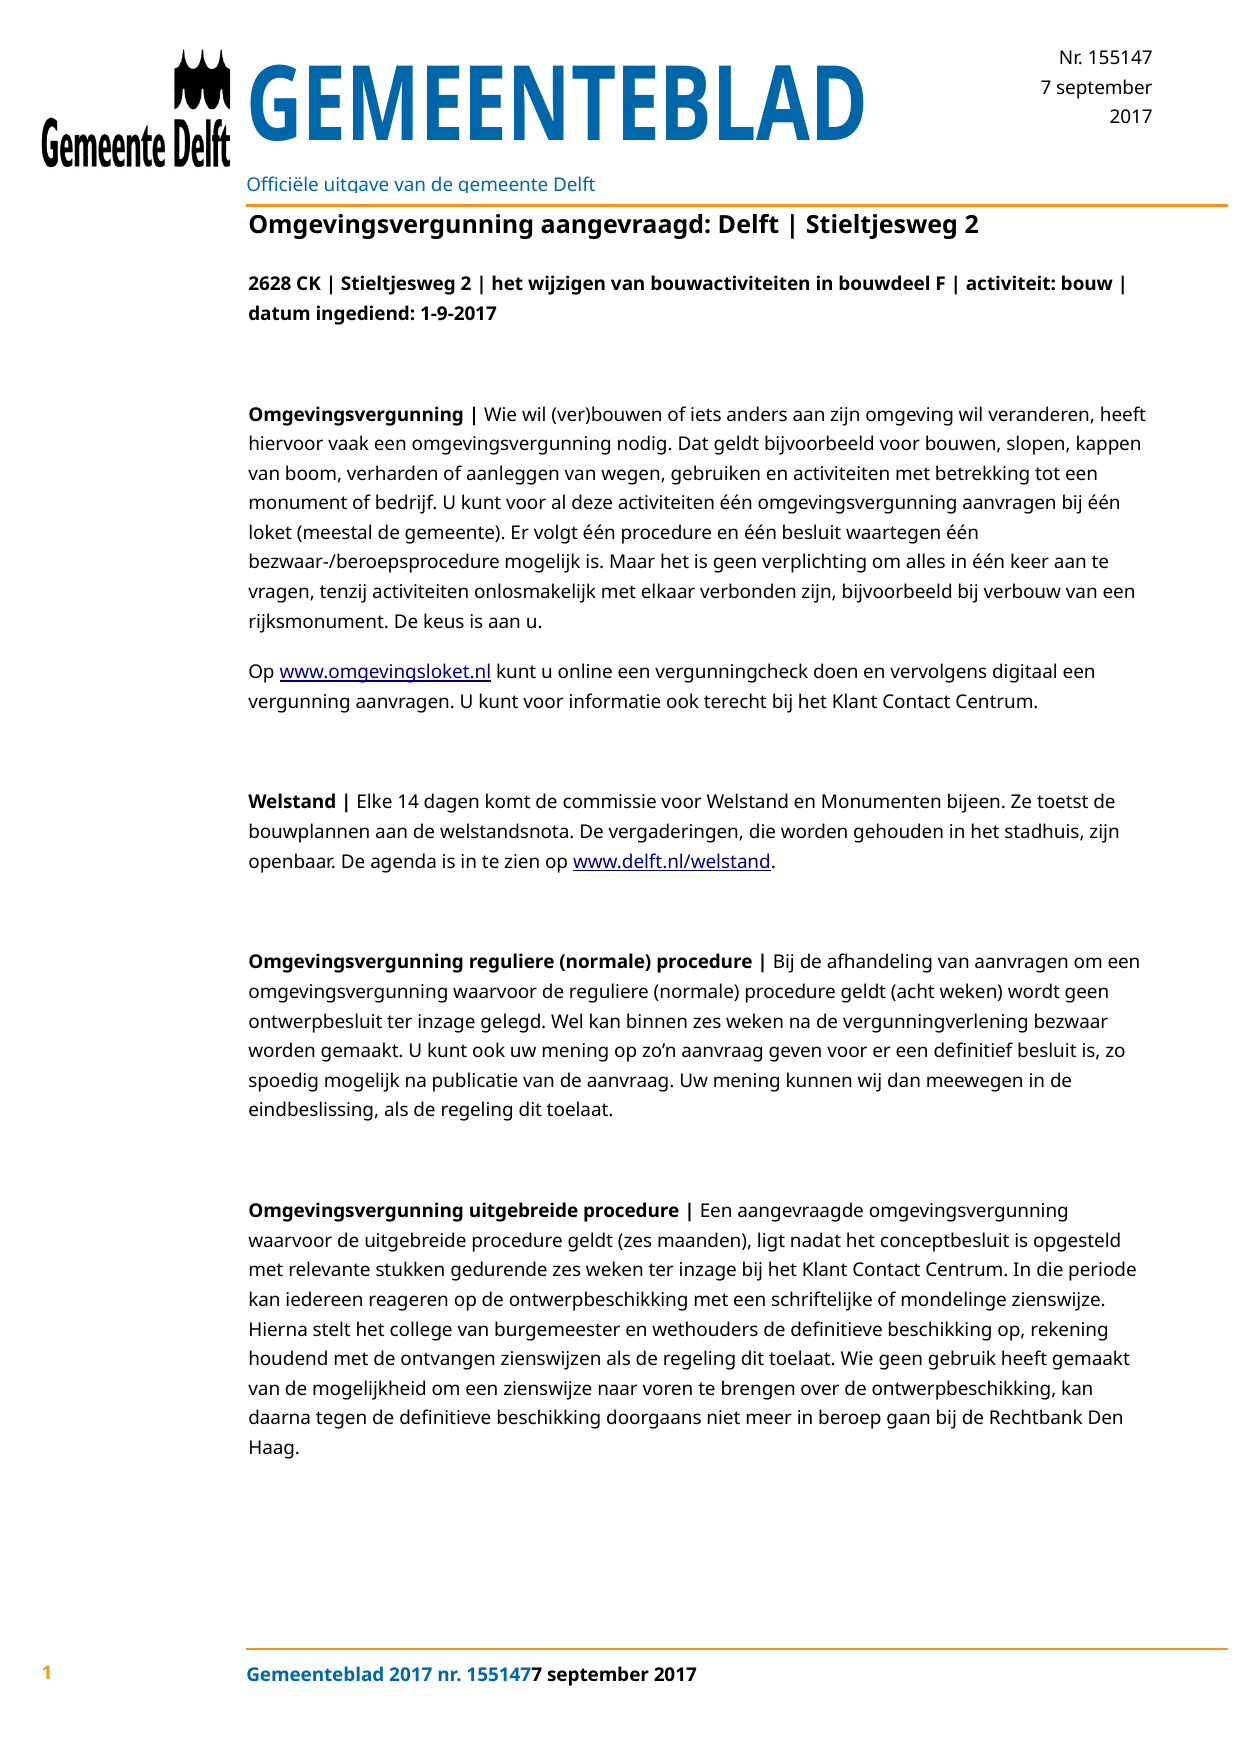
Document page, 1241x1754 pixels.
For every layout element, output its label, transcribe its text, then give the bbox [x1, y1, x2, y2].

text Welstand | Elke 14 dagen komt de commissie voor Welstand en Monumenten bijeen. Ze toetst de bouwplannen aan de welstandsnota. De vergaderingen, die worden gehouden in het stadhuis, zijn openbaar. De agenda is in te zien op www.delft.nl/welstand. [248, 789, 1152, 873]
text Omgevingsvergunning | Wie wil (ver)bouwen of iets anders aan zijn omgeving wil veranderen, heeft hiervoor vaak een omgevingsvergunning nodig. Dat geldt bijvoorbeeld voor bouwen, slopen, kappen van boom, verharden of aanleggen van wegen, gebruiken en activiteiten met betrekking tot een monument of bedrijf. U kunt voor al deze activiteiten één omgevingsvergunning aanvragen bij één loket (meestal de gemeente). Er volgt één procedure en één besluit waartegen één bezwaar-/beroepsprocedure mogelijk is. Maar het is geen verplichting om alles in één keer aan te vragen, tenzij activiteiten onlosmakelijk met elkaar verbonden zijn, bijvoorbeeld bij verbouw van een rijksmonument. De keus is aan u. [248, 401, 1152, 633]
text 2628 CK | Stieltjesweg 2 | het wijzigen van bouwactiviteiten in bouwdeel F | activiteit: bouw | datum ingediend: 1-9-2017 [248, 270, 1152, 326]
text Omgevingsvergunning aangevraagd: Delft | Stieltjesweg 2 [248, 207, 1152, 241]
picture [41, 47, 231, 172]
text Op www.omgevingsloket.nl kunt u online een vergunningcheck doen en vervolgens digitaal een vergunning aanvragen. U kunt voor informatie ook terecht bij het Klant Contact Centrum. [248, 658, 1152, 713]
text Omgevingsvergunning uitgebreide procedure | Een aangevraagde omgevingsvergunning waarvoor de uitgebreide procedure geldt (zes maanden), ligt nadat het conceptbesluit is opgesteld met relevante stukken gedurende zes weken ter inzage bij het Klant Contact Centrum. In die periode kan iedereen reageren op de ontwerpbeschikking met een schriftelijke of mondelinge zienswijze. Hierna stelt het college van burgemeester en wethouders de definitieve beschikking op, rekening houdend met de ontvangen zienswijzen als de regeling dit toelaat. Wie geen gebruik heeft gemaakt van de mogelijkheid om een zienswijze naar voren te brengen over de ontwerpbeschikking, kan daarna tegen de definitieve beschikking doorgaans niet meer in beroep gaan bij de Rechtbank Den Haag. [248, 1197, 1152, 1460]
text Omgevingsvergunning reguliere (normale) procedure | Bij de afhandeling van aanvragen om een omgevingsvergunning waarvoor de reguliere (normale) procedure geldt (acht weken) wordt geen ontwerpbesluit ter inzage gelegd. Wel kan binnen zes weken na de vergunningverlening bezwaar worden gemaakt. U kunt ook uw mening op zo’n aanvraag geven voor er een definitief besluit is, zo spoedig mogelijk na publicatie van de aanvraag. Uw mening kunnen wij dan meewegen in de eindbeslissing, als de regeling dit toelaat. [248, 949, 1152, 1122]
